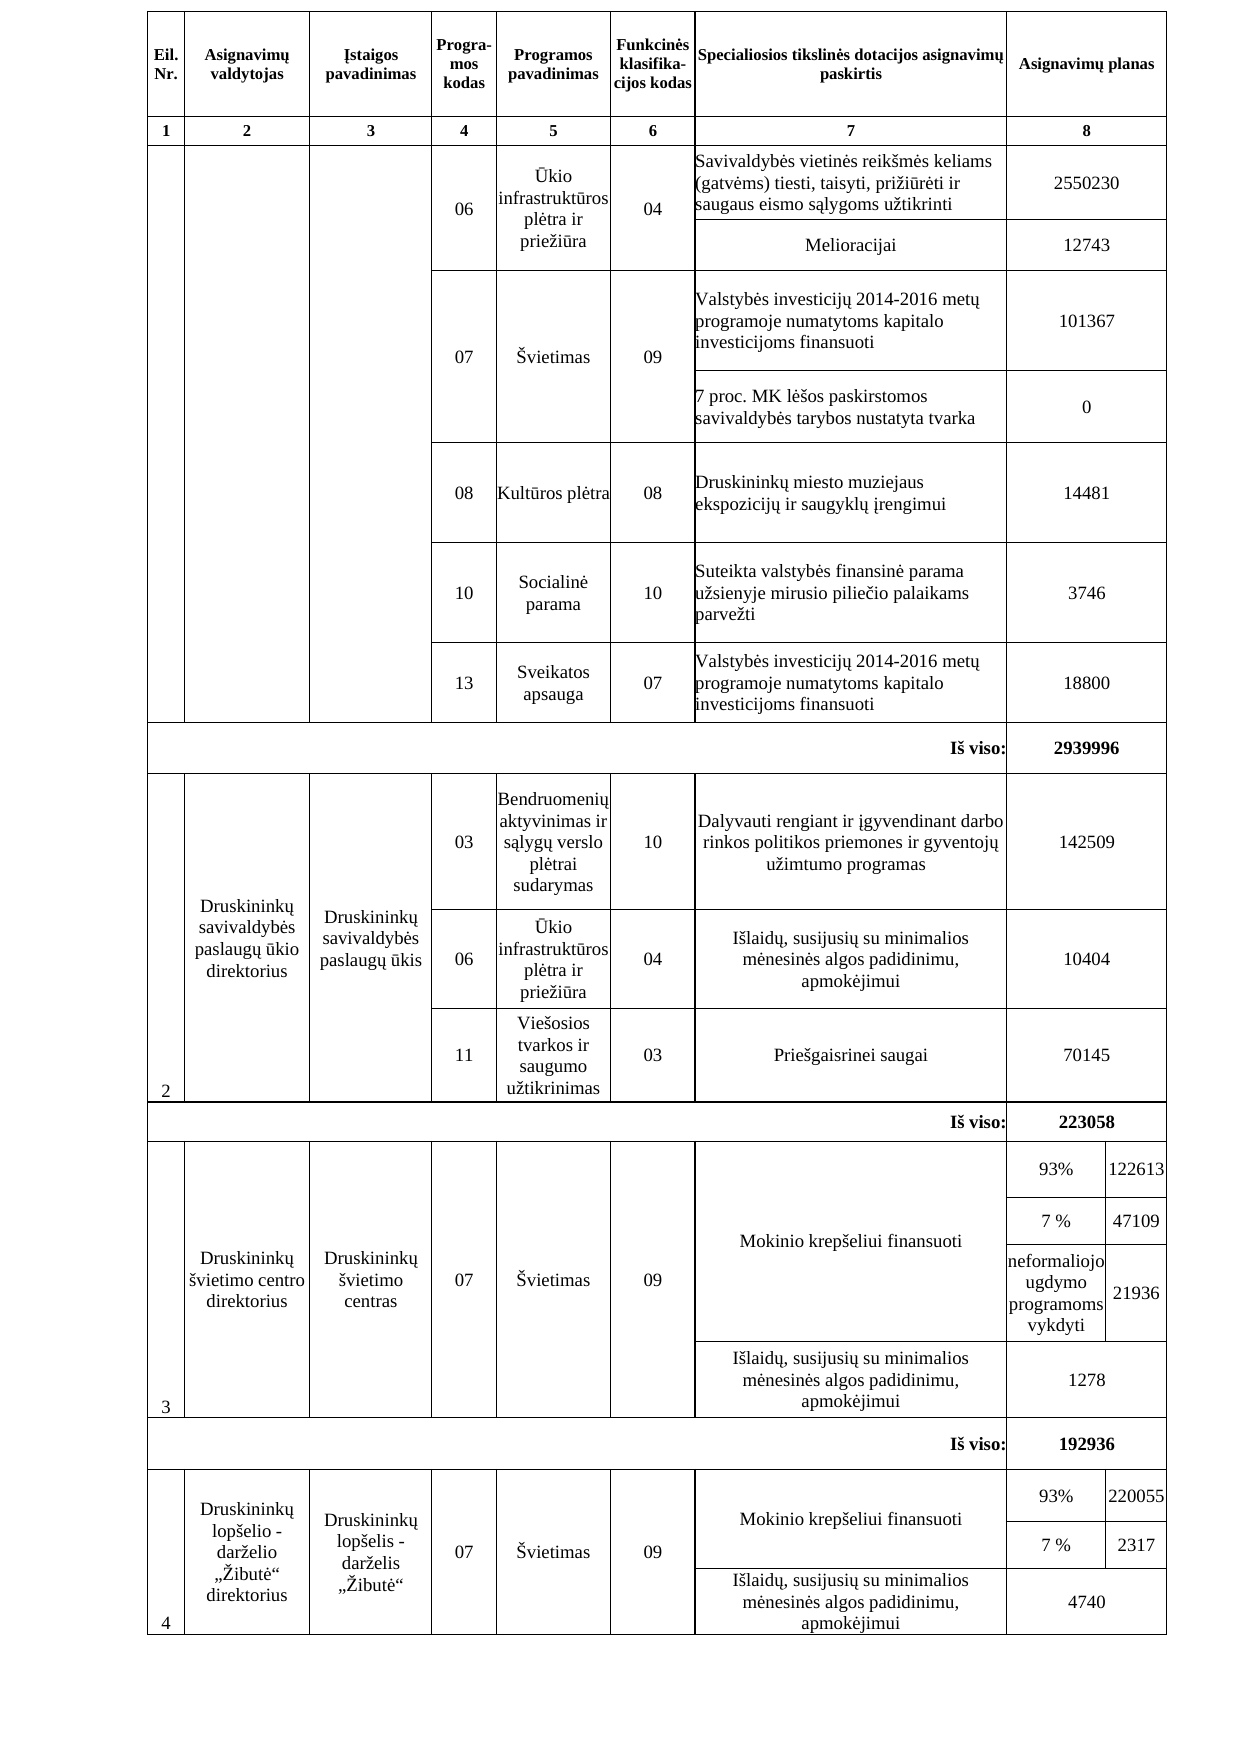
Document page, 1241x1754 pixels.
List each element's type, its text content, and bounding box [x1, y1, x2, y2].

table_cell 21936 [1106, 1245, 1166, 1341]
table_cell Priešgaisrinei saugai [696, 1009, 1006, 1101]
table_cell 142509 [1007, 774, 1166, 909]
table_header Eil. Nr. [148, 12, 184, 116]
table_cell [185, 146, 309, 722]
table_cell 7 % [1007, 1198, 1105, 1244]
table_cell 93% [1007, 1470, 1105, 1521]
table_cell Išlaidų, susijusių su minimalios mėnesinės algos padidinimu, apmokėjimui [696, 1569, 1006, 1634]
table_header Progra-mos kodas [432, 12, 496, 116]
table_cell 09 [611, 271, 694, 442]
table_cell Švietimas [497, 1142, 610, 1417]
table_cell 3746 [1007, 543, 1166, 642]
table_cell 03 [611, 1009, 694, 1101]
table_cell 03 [432, 774, 496, 909]
table_cell 93% [1007, 1142, 1105, 1197]
table_cell 04 [611, 146, 694, 270]
table_cell 07 [611, 643, 694, 722]
table_cell neformaliojo ugdymo programoms vykdyti [1007, 1245, 1105, 1341]
table_cell 6 [611, 117, 694, 145]
table_cell Išlaidų, susijusių su minimalios mėnesinės algos padidinimu, apmokėjimui [696, 1342, 1006, 1417]
table_cell Švietimas [497, 1470, 610, 1634]
table_cell Ūkio infrastruktūros plėtra ir priežiūra [497, 910, 610, 1008]
table_cell 4 [432, 117, 496, 145]
table_cell 10 [611, 543, 694, 642]
table_cell Viešosios tvarkos ir saugumo užtikrinimas [497, 1009, 610, 1101]
table_cell 2550230 [1007, 146, 1166, 219]
table_cell Kultūros plėtra [497, 443, 610, 542]
table_cell Išlaidų, susijusių su minimalios mėnesinės algos padidinimu, apmokėjimui [696, 910, 1006, 1008]
table_cell 09 [611, 1470, 694, 1634]
table_cell [148, 146, 184, 722]
table_cell 4 [148, 1470, 184, 1634]
table_cell Suteikta valstybės finansinė parama užsienyje mirusio piliečio palaikams parvežti [696, 543, 1006, 642]
table_header Programos pavadinimas [497, 12, 610, 116]
table_cell Bendruomenių aktyvinimas ir sąlygų verslo plėtrai sudarymas [497, 774, 610, 909]
table_cell 07 [432, 1470, 496, 1634]
table_cell 08 [432, 443, 496, 542]
table_cell 122613 [1106, 1142, 1166, 1197]
table_cell 3 [148, 1142, 184, 1417]
table_cell 13 [432, 643, 496, 722]
table_cell Druskininkų lopšelis - darželis „Žibutė“ [310, 1470, 431, 1634]
table_cell Dalyvauti rengiant ir įgyvendinant darbo rinkos politikos priemones ir gyventojų užimtumo programas [696, 774, 1006, 909]
table_cell 4740 [1007, 1569, 1166, 1634]
table_cell 3 [310, 117, 431, 145]
table_cell 8 [1007, 117, 1166, 145]
table_cell Savivaldybės vietinės reikšmės keliams (gatvėms) tiesti, taisyti, prižiūrėti ir saugaus eismo sąlygoms užtikrinti [696, 146, 1006, 219]
table_cell 10 [432, 543, 496, 642]
table_cell 223058 [1007, 1103, 1166, 1141]
table_header Funkcinės klasifika-cijos kodas [611, 12, 694, 116]
table_cell Iš viso: [148, 723, 1006, 773]
table_cell 12743 [1007, 220, 1166, 270]
table_cell 70145 [1007, 1009, 1166, 1101]
table_cell 10 [611, 774, 694, 909]
table_cell 101367 [1007, 271, 1166, 370]
table_header Asignavimų valdytojas [185, 12, 309, 116]
table_cell 1 [148, 117, 184, 145]
table_cell 06 [432, 910, 496, 1008]
table_cell Iš viso: [148, 1418, 1006, 1469]
table_cell 7 proc. MK lėšos paskirstomos savivaldybės tarybos nustatyta tvarka [696, 371, 1006, 442]
table_cell 47109 [1106, 1198, 1166, 1244]
table_cell 04 [611, 910, 694, 1008]
table_cell Druskininkų švietimo centro direktorius [185, 1142, 309, 1417]
table_cell Iš viso: [148, 1103, 1006, 1141]
table_cell Mokinio krepšeliui finansuoti [696, 1142, 1006, 1341]
table_cell Druskininkų švietimo centras [310, 1142, 431, 1417]
table_cell 09 [611, 1142, 694, 1417]
table_cell Druskininkų savivaldybės paslaugų ūkio direktorius [185, 774, 309, 1101]
table_cell 7 % [1007, 1522, 1105, 1568]
table_header Įstaigos pavadinimas [310, 12, 431, 116]
table_cell Sveikatos apsauga [497, 643, 610, 722]
table_cell Švietimas [497, 271, 610, 442]
table_cell 5 [497, 117, 610, 145]
table_cell 10404 [1007, 910, 1166, 1008]
table_cell 7 [696, 117, 1006, 145]
table_cell 2 [185, 117, 309, 145]
table_cell 18800 [1007, 643, 1166, 722]
table_cell 08 [611, 443, 694, 542]
table_cell Socialinė parama [497, 543, 610, 642]
table_cell 1278 [1007, 1342, 1166, 1417]
table_cell 2317 [1106, 1522, 1166, 1568]
table_cell 14481 [1007, 443, 1166, 542]
table_cell 2 [148, 774, 184, 1101]
table_cell 0 [1007, 371, 1166, 442]
table_cell Druskininkų savivaldybės paslaugų ūkis [310, 774, 431, 1101]
table_cell 06 [432, 146, 496, 270]
table_cell 11 [432, 1009, 496, 1101]
table_cell Valstybės investicijų 2014-2016 metų programoje numatytoms kapitalo investicijoms finansuoti [696, 643, 1006, 722]
table_cell 220055 [1106, 1470, 1166, 1521]
table_header Asignavimų planas [1007, 12, 1166, 116]
table_cell 2939996 [1007, 723, 1166, 773]
table_cell 07 [432, 1142, 496, 1417]
table_cell Mokinio krepšeliui finansuoti [696, 1470, 1006, 1568]
table_cell Melioracijai [696, 220, 1006, 270]
table_cell Valstybės investicijų 2014-2016 metų programoje numatytoms kapitalo investicijoms finansuoti [696, 271, 1006, 370]
table_cell Druskininkų miesto muziejaus ekspozicijų ir saugyklų įrengimui [696, 443, 1006, 542]
table_cell Druskininkų lopšelio - darželio „Žibutė“ direktorius [185, 1470, 309, 1634]
table_cell 07 [432, 271, 496, 442]
table_cell [310, 146, 431, 722]
table_header Specialiosios tikslinės dotacijos asignavimų paskirtis [696, 12, 1006, 116]
table_cell Ūkio infrastruktūros plėtra ir priežiūra [497, 146, 610, 270]
table_cell 192936 [1007, 1418, 1166, 1469]
